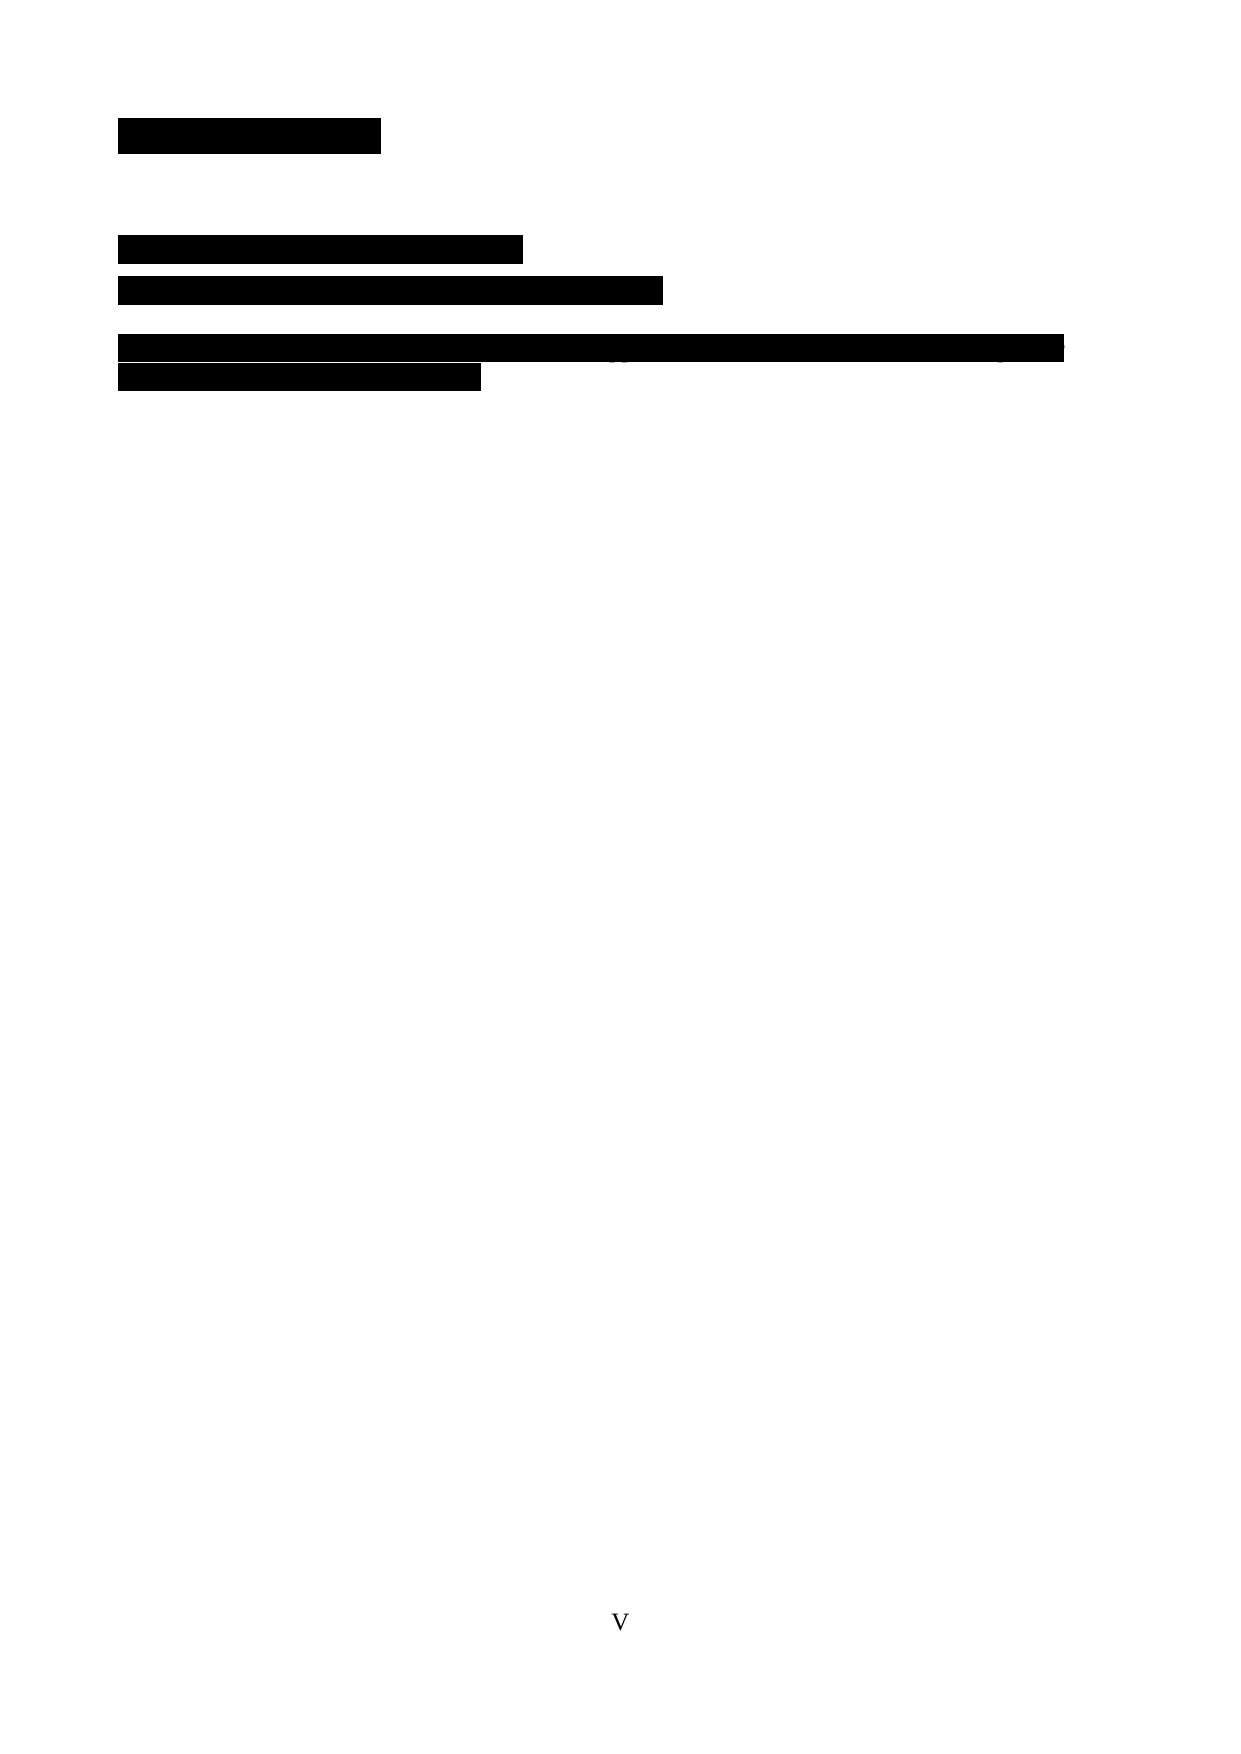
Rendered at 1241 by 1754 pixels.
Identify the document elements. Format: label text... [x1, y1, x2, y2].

subtitle Tabellenverzeichnis [118, 118, 1122, 154]
subtitle Tabelle 1: Übersicht der Werke Knappes [118, 235, 1122, 264]
text Tabelle 2: Übersicht der unterschiedlichen Materialien [118, 276, 1122, 305]
text Tabelle 3: Übersicht der neuen Gesteine, die Knappe nicht schon für sein Mosaik im Lager der Technischen Universität verwendete [118, 334, 1122, 391]
